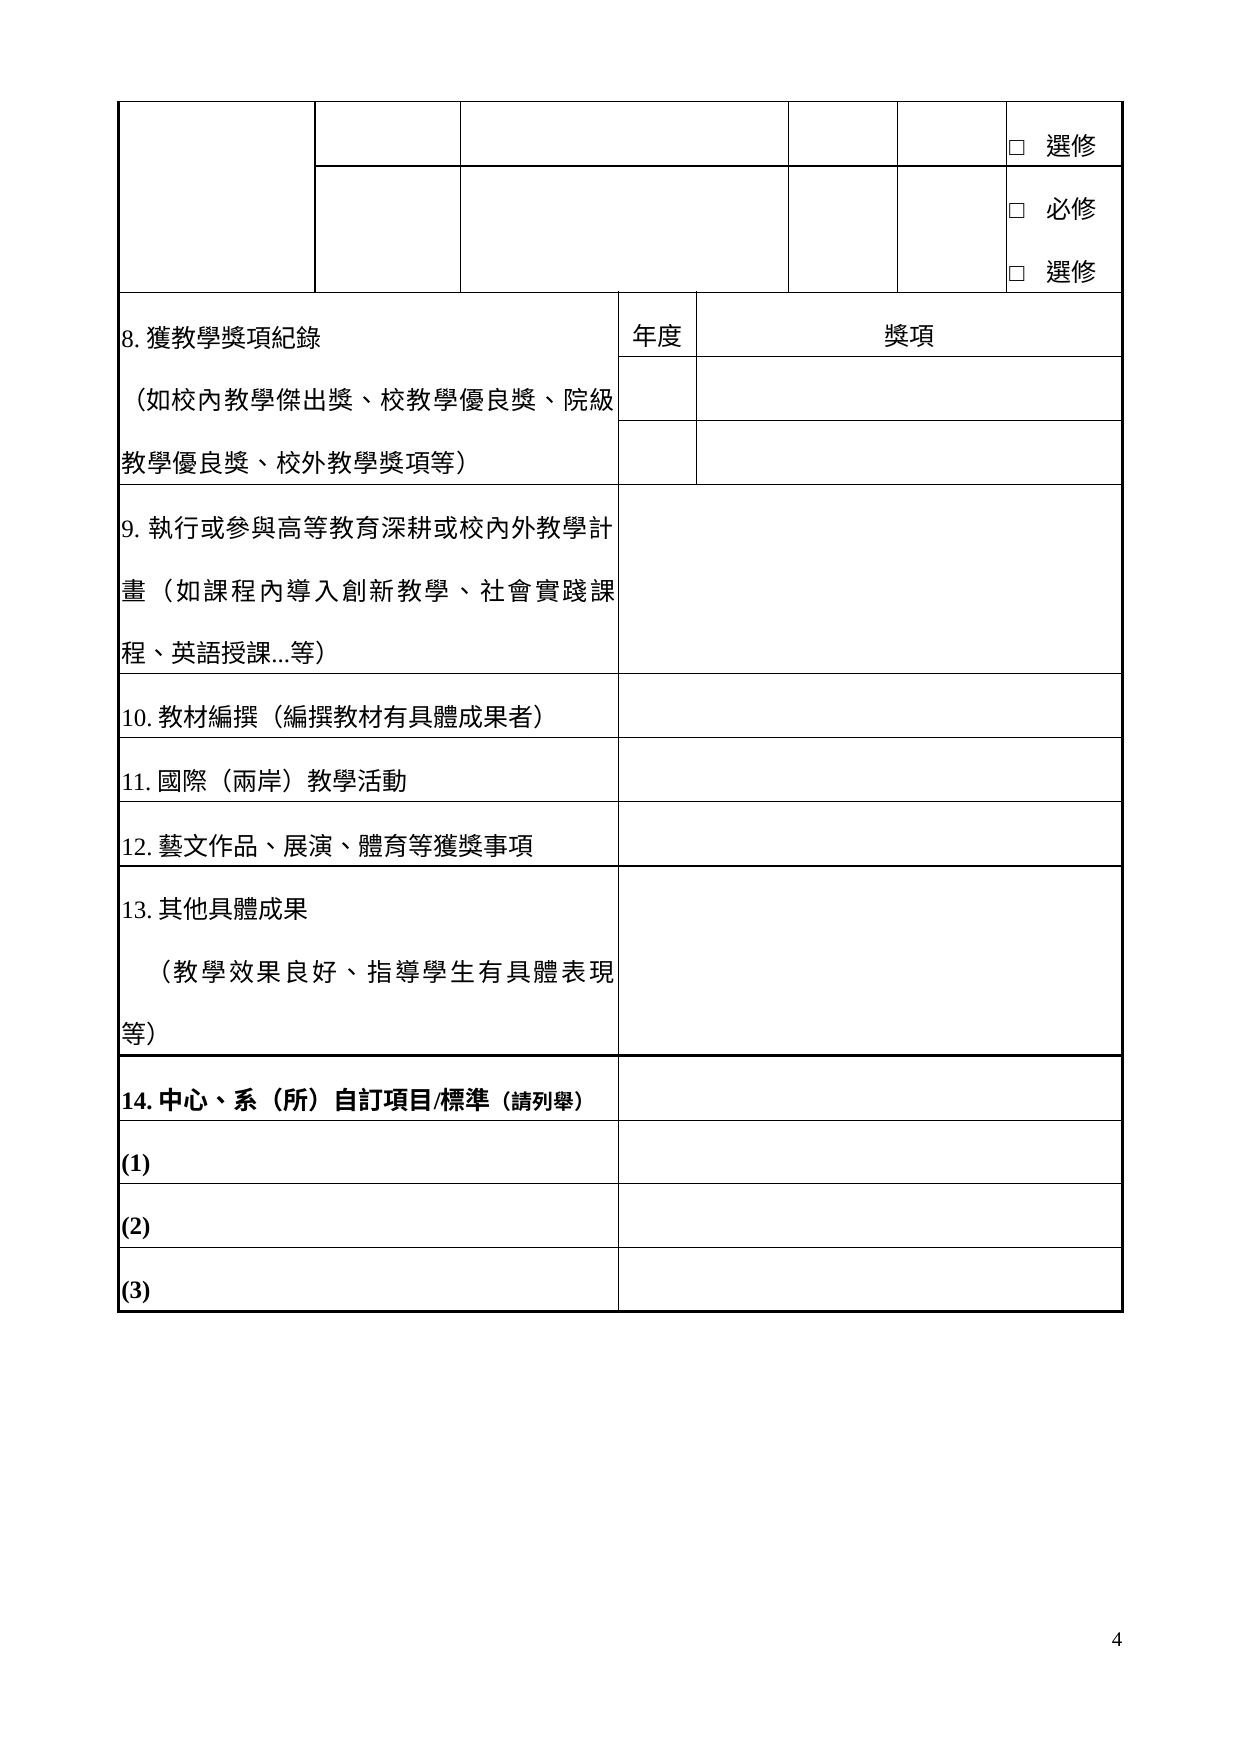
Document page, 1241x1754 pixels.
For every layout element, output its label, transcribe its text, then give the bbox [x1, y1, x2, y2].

table_cell [697, 421, 1121, 484]
table_cell [619, 1121, 1121, 1183]
table_cell (3) [120, 1248, 618, 1310]
table_cell 必修 選修 [1007, 102, 1121, 165]
table_cell [789, 167, 897, 291]
table_cell [461, 102, 788, 165]
table_cell 年度 [619, 293, 696, 356]
table_cell [619, 867, 1121, 1054]
table_cell (2) [120, 1184, 618, 1247]
table_cell [697, 357, 1121, 419]
table_cell [619, 802, 1121, 865]
table_cell (1) [120, 1121, 618, 1183]
table_cell [789, 102, 897, 165]
table_cell 11. 國際（兩岸）教學活動 [120, 738, 618, 801]
table_cell [619, 421, 696, 484]
table_cell [619, 1057, 1121, 1119]
table_cell 12. 藝文作品、展演、體育等獲獎事項 [120, 802, 618, 865]
table_cell [898, 102, 1006, 165]
table_cell [120, 102, 314, 291]
table_cell 9. 執行或參與高等教育深耕或校內外教學計畫（如課程內導入創新教學、社會實踐課程、英語授課...等） [120, 485, 618, 673]
table_cell [619, 485, 1121, 673]
table_cell 10. 教材編撰（編撰教材有具體成果者） [120, 674, 618, 737]
table_cell 必修 選修 [1007, 167, 1121, 291]
table_cell [316, 167, 460, 291]
table_cell [898, 167, 1006, 291]
table_cell [619, 1248, 1121, 1310]
table_cell [316, 102, 460, 165]
table_cell 14. 中心、系（所）自訂項目/標準（請列舉） [120, 1057, 618, 1119]
table_cell 13. 其他具體成果 （教學效果良好、指導學生有具體表現等） [120, 867, 618, 1054]
table_cell [461, 167, 788, 291]
table_cell [619, 357, 696, 419]
table_cell 8. 獲教學獎項紀錄 （如校內教學傑出獎、校教學優良獎、院級教學優良獎、校外教學獎項等） [120, 293, 618, 484]
table_cell [619, 674, 1121, 737]
table_cell [619, 1184, 1121, 1247]
table_cell [619, 738, 1121, 801]
table_cell 獎項 [697, 293, 1121, 356]
